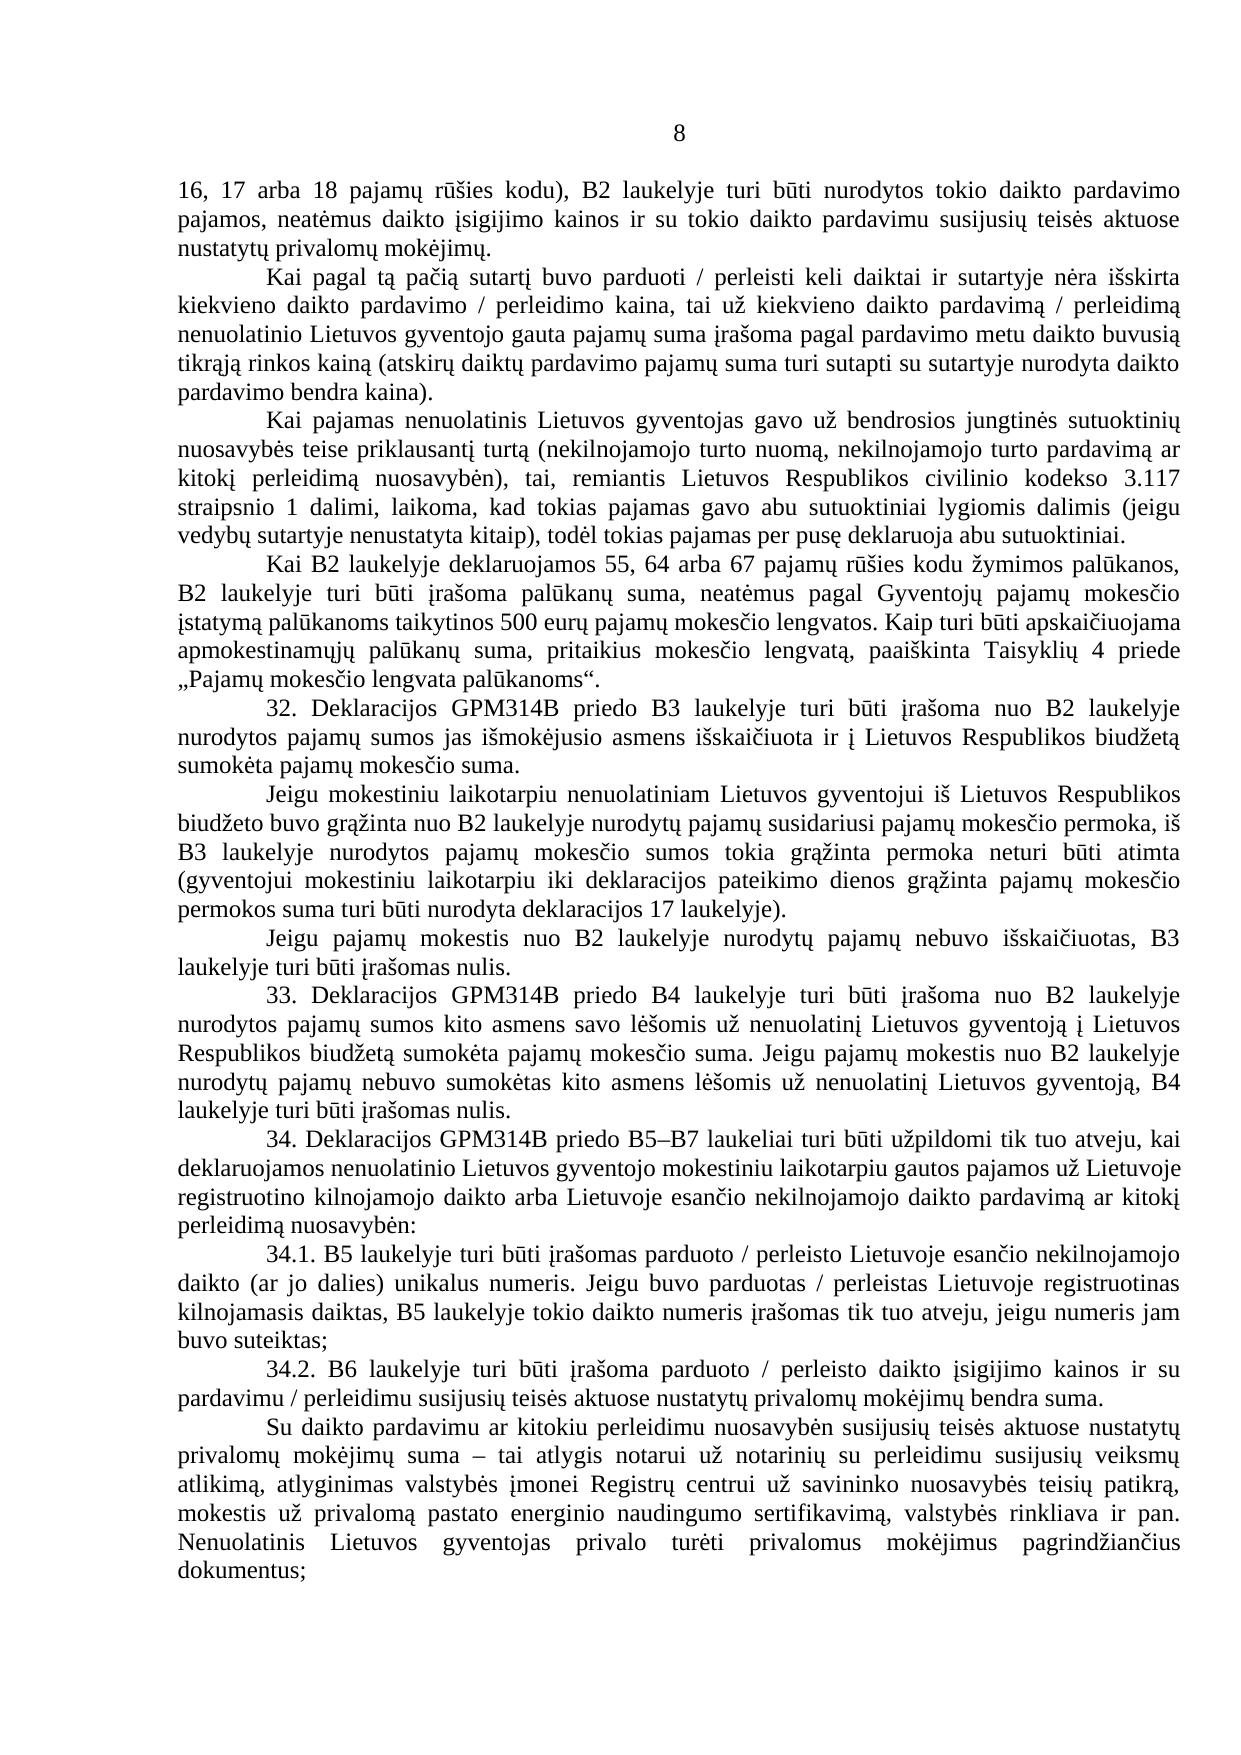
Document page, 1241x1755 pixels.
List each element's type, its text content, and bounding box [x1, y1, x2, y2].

text Jeigu pajamų mokestis nuo B2 laukelyje nurodytų pajamų nebuvo išskaičiuotas, B3 laukelyje turi būti įrašomas nulis. [177, 923, 1181, 981]
text 32. Deklaracijos GPM314B priedo B3 laukelyje turi būti įrašoma nuo B2 laukelyje nurodytos pajamų sumos jas išmokėjusio asmens išskaičiuota ir į Lietuvos Respublikos biudžetą sumokėta pajamų mokesčio suma. [177, 693, 1181, 779]
text 16, 17 arba 18 pajamų rūšies kodu), B2 laukelyje turi būti nurodytos tokio daikto pardavimo pajamos, neatėmus daikto įsigijimo kainos ir su tokio daikto pardavimu susijusių teisės aktuose nustatytų privalomų mokėjimų. [177, 176, 1181, 262]
text Jeigu mokestiniu laikotarpiu nenuolatiniam Lietuvos gyventojui iš Lietuvos Respublikos biudžeto buvo grąžinta nuo B2 laukelyje nurodytų pajamų susidariusi pajamų mokesčio permoka, iš B3 laukelyje nurodytos pajamų mokesčio sumos tokia grąžinta permoka neturi būti atimta (gyventojui mokestiniu laikotarpiu iki deklaracijos pateikimo dienos grąžinta pajamų mokesčio permokos suma turi būti nurodyta deklaracijos 17 laukelyje). [177, 779, 1181, 923]
text Kai pajamas nenuolatinis Lietuvos gyventojas gavo už bendrosios jungtinės sutuoktinių nuosavybės teise priklausantį turtą (nekilnojamojo turto nuomą, nekilnojamojo turto pardavimą ar kitokį perleidimą nuosavybėn), tai, remiantis Lietuvos Respublikos civilinio kodekso 3.117 straipsnio 1 dalimi, laikoma, kad tokias pajamas gavo abu sutuoktiniai lygiomis dalimis (jeigu vedybų sutartyje nenustatyta kitaip), todėl tokias pajamas per pusę deklaruoja abu sutuoktiniai. [177, 406, 1181, 549]
text 34.2. B6 laukelyje turi būti įrašoma parduoto / perleisto daikto įsigijimo kainos ir su pardavimu / perleidimu susijusių teisės aktuose nustatytų privalomų mokėjimų bendra suma. [177, 1354, 1181, 1412]
text Kai B2 laukelyje deklaruojamos 55, 64 arba 67 pajamų rūšies kodu žymimos palūkanos, B2 laukelyje turi būti įrašoma palūkanų suma, neatėmus pagal Gyventojų pajamų mokesčio įstatymą palūkanoms taikytinos 500 eurų pajamų mokesčio lengvatos. Kaip turi būti apskaičiuojama apmokestinamųjų palūkanų suma, pritaikius mokesčio lengvatą, paaiškinta Taisyklių 4 priede „Pajamų mokesčio lengvata palūkanoms“. [177, 549, 1181, 693]
text 33. Deklaracijos GPM314B priedo B4 laukelyje turi būti įrašoma nuo B2 laukelyje nurodytos pajamų sumos kito asmens savo lėšomis už nenuolatinį Lietuvos gyventoją į Lietuvos Respublikos biudžetą sumokėta pajamų mokesčio suma. Jeigu pajamų mokestis nuo B2 laukelyje nurodytų pajamų nebuvo sumokėtas kito asmens lėšomis už nenuolatinį Lietuvos gyventoją, B4 laukelyje turi būti įrašomas nulis. [177, 981, 1181, 1124]
text 34. Deklaracijos GPM314B priedo B5–B7 laukeliai turi būti užpildomi tik tuo atveju, kai deklaruojamos nenuolatinio Lietuvos gyventojo mokestiniu laikotarpiu gautos pajamos už Lietuvoje registruotino kilnojamojo daikto arba Lietuvoje esančio nekilnojamojo daikto pardavimą ar kitokį perleidimą nuosavybėn: [177, 1124, 1181, 1239]
text Su daikto pardavimu ar kitokiu perleidimu nuosavybėn susijusių teisės aktuose nustatytų privalomų mokėjimų suma – tai atlygis notarui už notarinių su perleidimu susijusių veiksmų atlikimą, atlyginimas valstybės įmonei Registrų centrui už savininko nuosavybės teisių patikrą, mokestis už privalomą pastato energinio naudingumo sertifikavimą, valstybės rinkliava ir pan. Nenuolatinis Lietuvos gyventojas privalo turėti privalomus mokėjimus pagrindžiančius dokumentus; [177, 1412, 1181, 1584]
text 34.1. B5 laukelyje turi būti įrašomas parduoto / perleisto Lietuvoje esančio nekilnojamojo daikto (ar jo dalies) unikalus numeris. Jeigu buvo parduotas / perleistas Lietuvoje registruotinas kilnojamasis daiktas, B5 laukelyje tokio daikto numeris įrašomas tik tuo atveju, jeigu numeris jam buvo suteiktas; [177, 1239, 1181, 1354]
text Kai pagal tą pačią sutartį buvo parduoti / perleisti keli daiktai ir sutartyje nėra išskirta kiekvieno daikto pardavimo / perleidimo kaina, tai už kiekvieno daikto pardavimą / perleidimą nenuolatinio Lietuvos gyventojo gauta pajamų suma įrašoma pagal pardavimo metu daikto buvusią tikrąją rinkos kainą (atskirų daiktų pardavimo pajamų suma turi sutapti su sutartyje nurodyta daikto pardavimo bendra kaina). [177, 262, 1181, 406]
